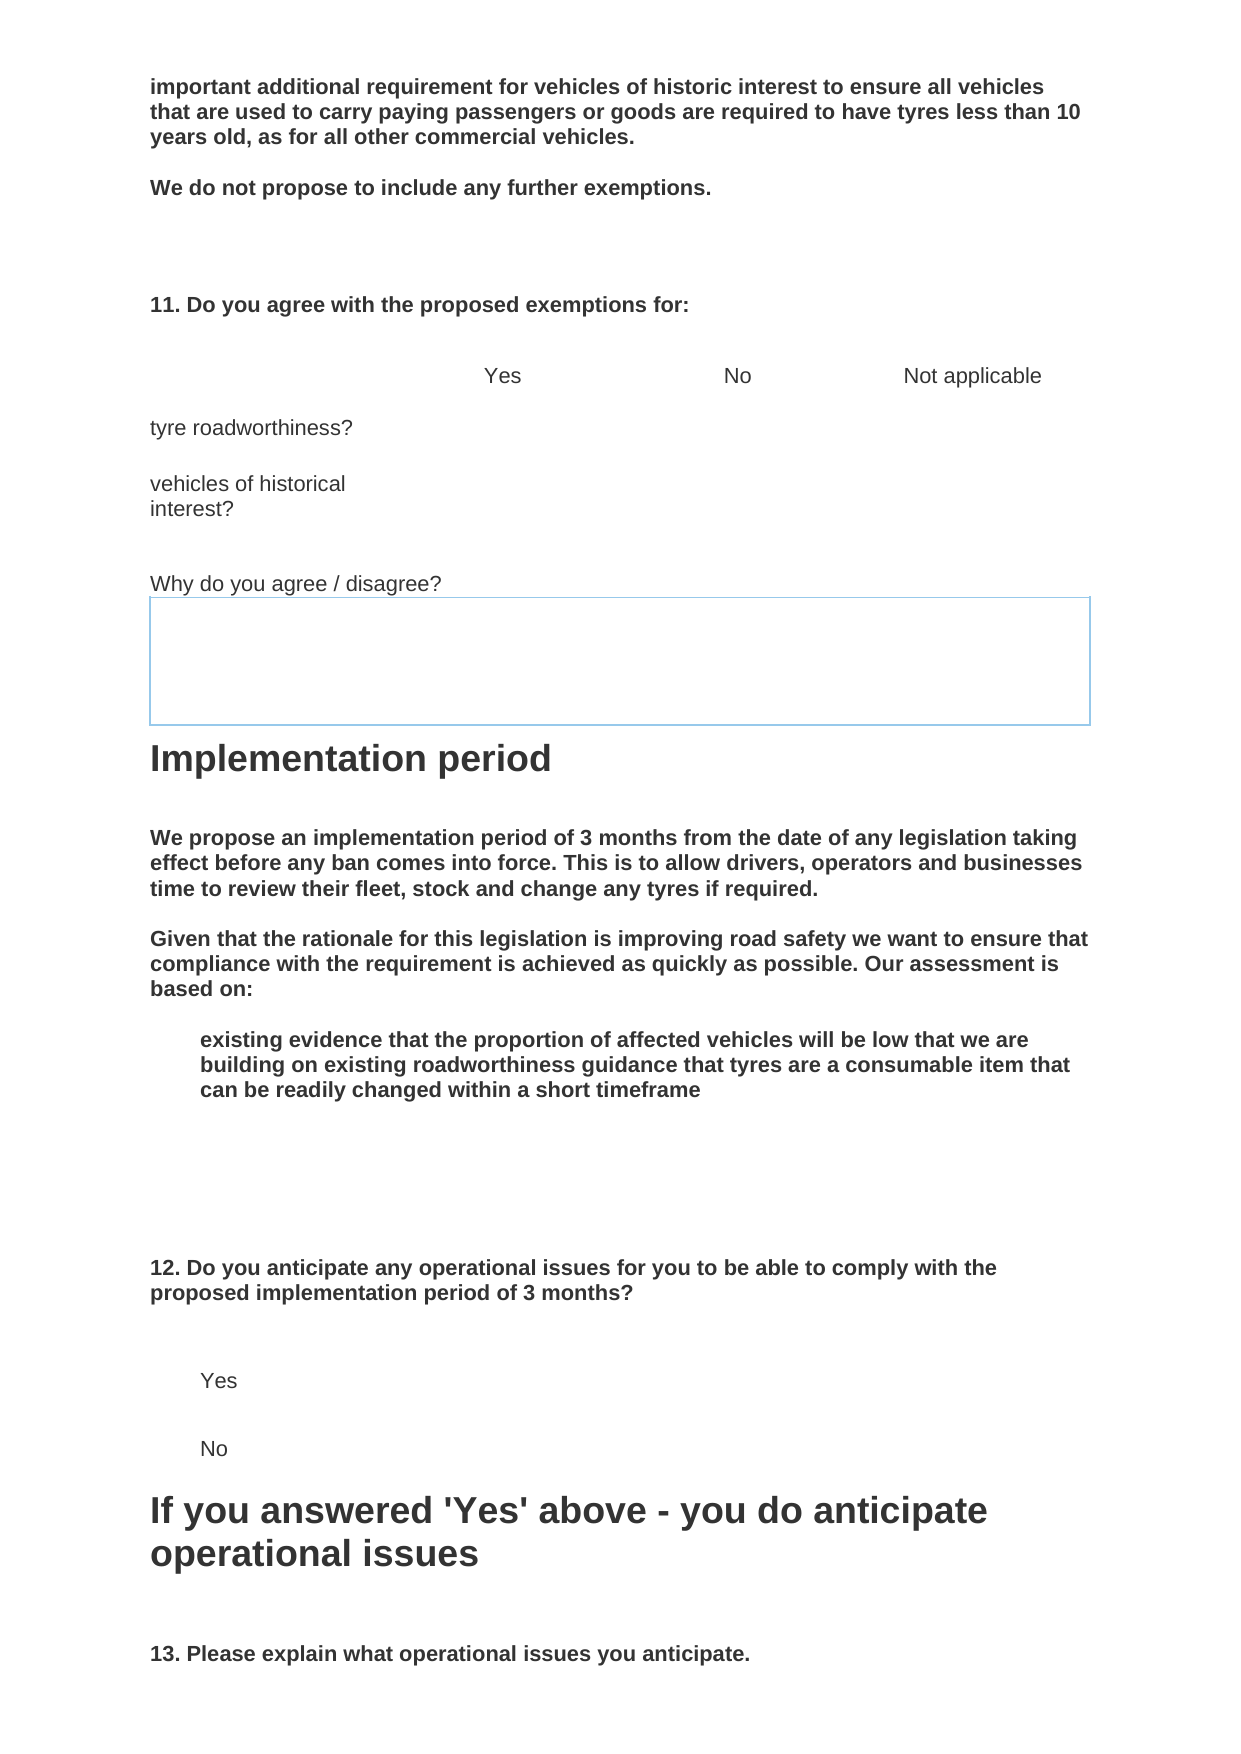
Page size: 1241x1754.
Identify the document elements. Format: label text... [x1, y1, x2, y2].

table_cell vehicles of historical interest? [150, 457, 385, 525]
table_cell No [200, 1409, 237, 1478]
subtitle 13. Please explain what operational issues you anticipate. [150, 1641, 1090, 1666]
text important additional requirement for vehicles of historic interest to ensure all vehicles that are used to carry paying passengers or goods are required to have tyres less than 10 years old, as for all other commercial vehicles. We do not propose to include any further exemptions. [150, 74, 1090, 225]
table_header [150, 353, 385, 388]
subtitle 11. Do you agree with the proposed exemptions for: [150, 292, 1090, 317]
table_cell [855, 388, 1090, 457]
table_header [151, 598, 1089, 724]
table_cell [385, 457, 620, 525]
table_cell [855, 457, 1090, 525]
text Why do you agree / disagree? [150, 571, 1090, 596]
text Implementation period [150, 736, 1090, 779]
table_header Yes [385, 353, 620, 388]
table_header [150, 1341, 200, 1409]
table_header Not applicable [855, 353, 1090, 388]
table_cell [620, 388, 855, 457]
text We propose an implementation period of 3 months from the date of any legislation taking effect before any ban comes into force. This is to allow drivers, operators and businesses time to review their fleet, stock and change any tyres if required. Given that the rationale for this legislation is improving road safety we want to ensure that compliance with the requirement is achieved as quickly as possible. Our assessment is based on: [150, 825, 1090, 1001]
table_cell [385, 388, 620, 457]
table_cell [150, 1409, 200, 1478]
table_header No [620, 353, 855, 388]
text If you answered 'Yes' above - you do anticipate operational issues [150, 1488, 1090, 1574]
table_header Yes [200, 1341, 237, 1409]
table_cell [620, 457, 855, 525]
text existing evidence that the proportion of affected vehicles will be low that we are building on existing roadworthiness guidance that tyres are a consumable item that can be readily changed within a short timeframe [200, 1026, 1090, 1102]
table_cell tyre roadworthiness? [150, 388, 385, 457]
subtitle 12. Do you anticipate any operational issues for you to be able to comply with the proposed implementation period of 3 months? [150, 1255, 1090, 1305]
